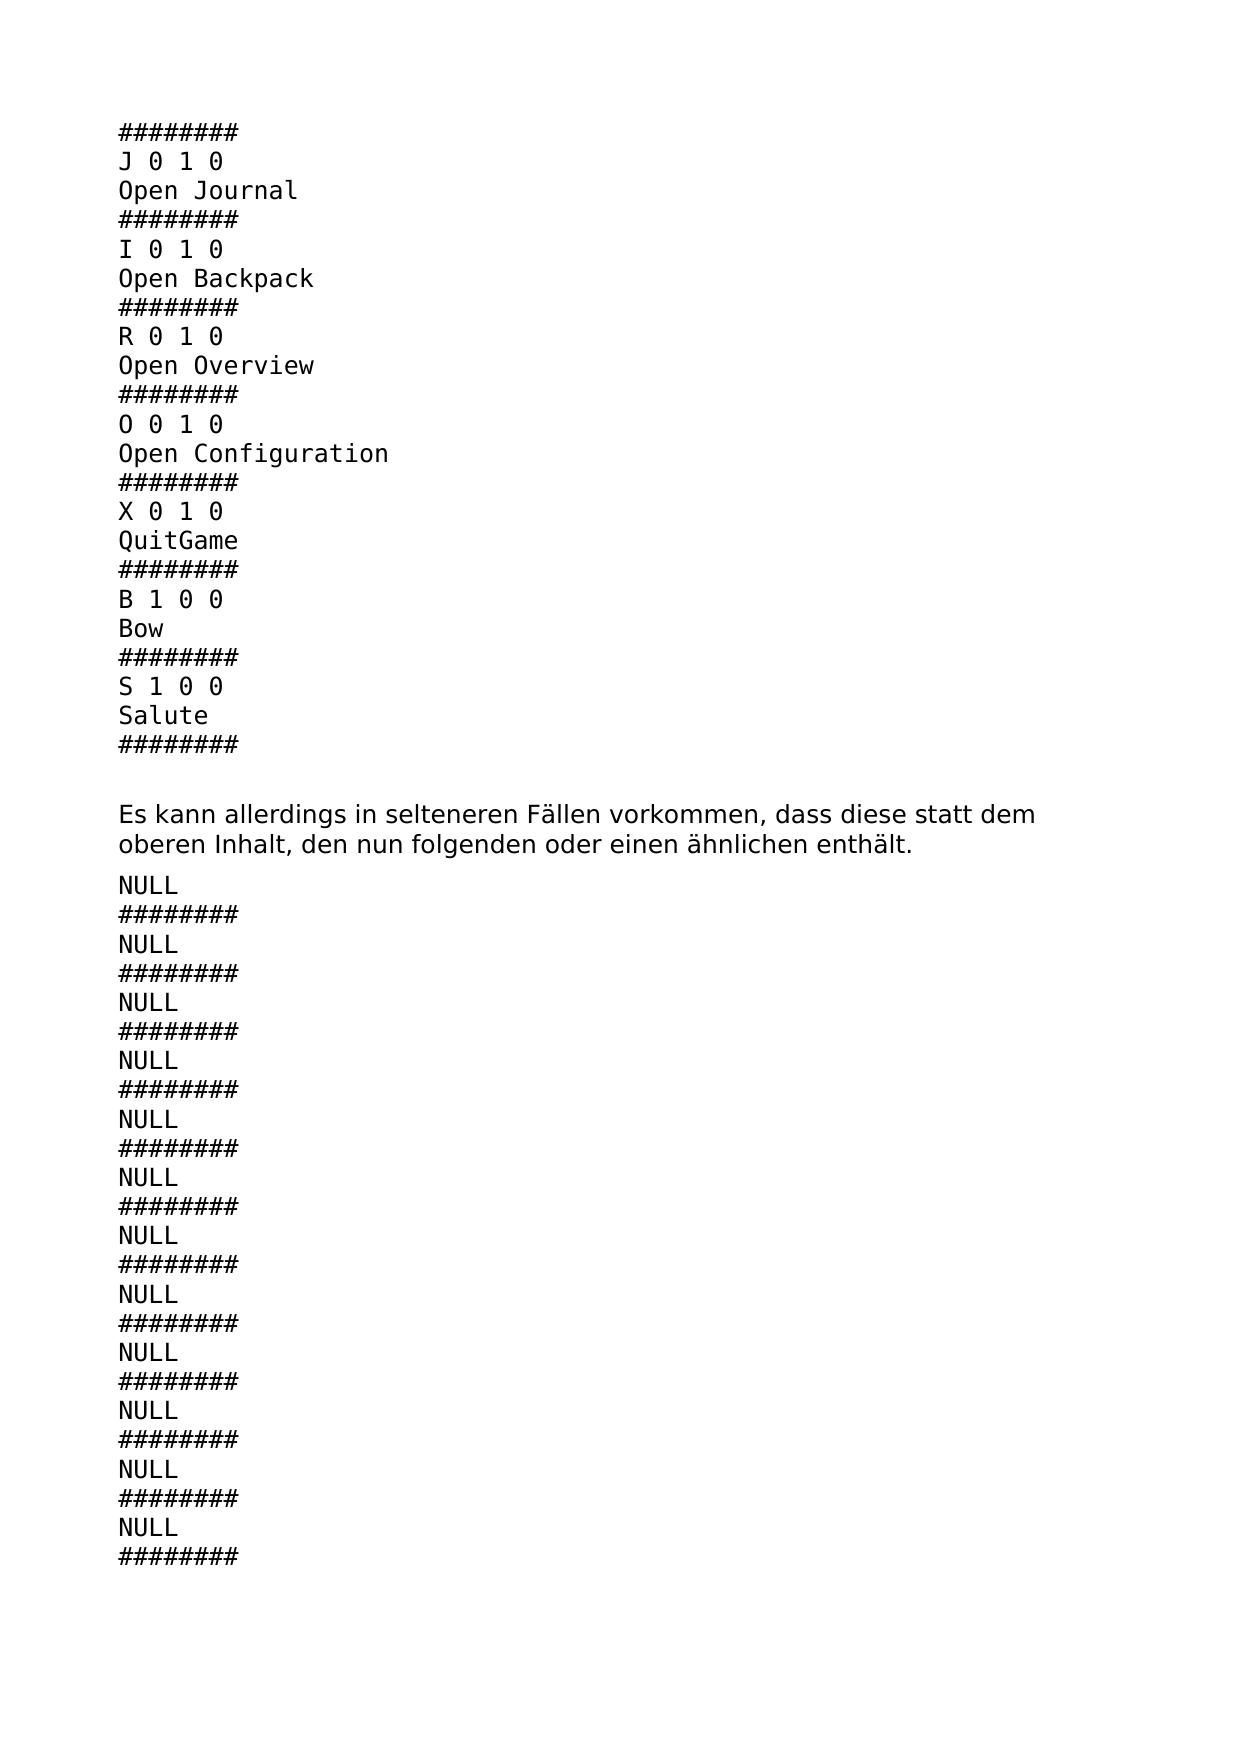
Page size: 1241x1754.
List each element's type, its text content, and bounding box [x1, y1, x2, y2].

text ######## J 0 1 0 Open Journal ######## I 0 1 0 Open Backpack ######## R 0 1 0 Open Overview ######## O 0 1 0 Open Configuration ######## X 0 1 0 QuitGame ######## B 1 0 0 Bow ######## S 1 0 0 Salute ######## [118, 118, 1122, 789]
text NULL ######## NULL ######## NULL ######## NULL ######## NULL ######## NULL ######## NULL ######## NULL ######## NULL ######## NULL ######## NULL ######## NULL ######## [118, 872, 1122, 1601]
text Es kann allerdings in selteneren Fällen vorkommen, dass diese statt dem oberen Inhalt, den nun folgenden oder einen ähnlichen enthält. [118, 801, 1122, 859]
